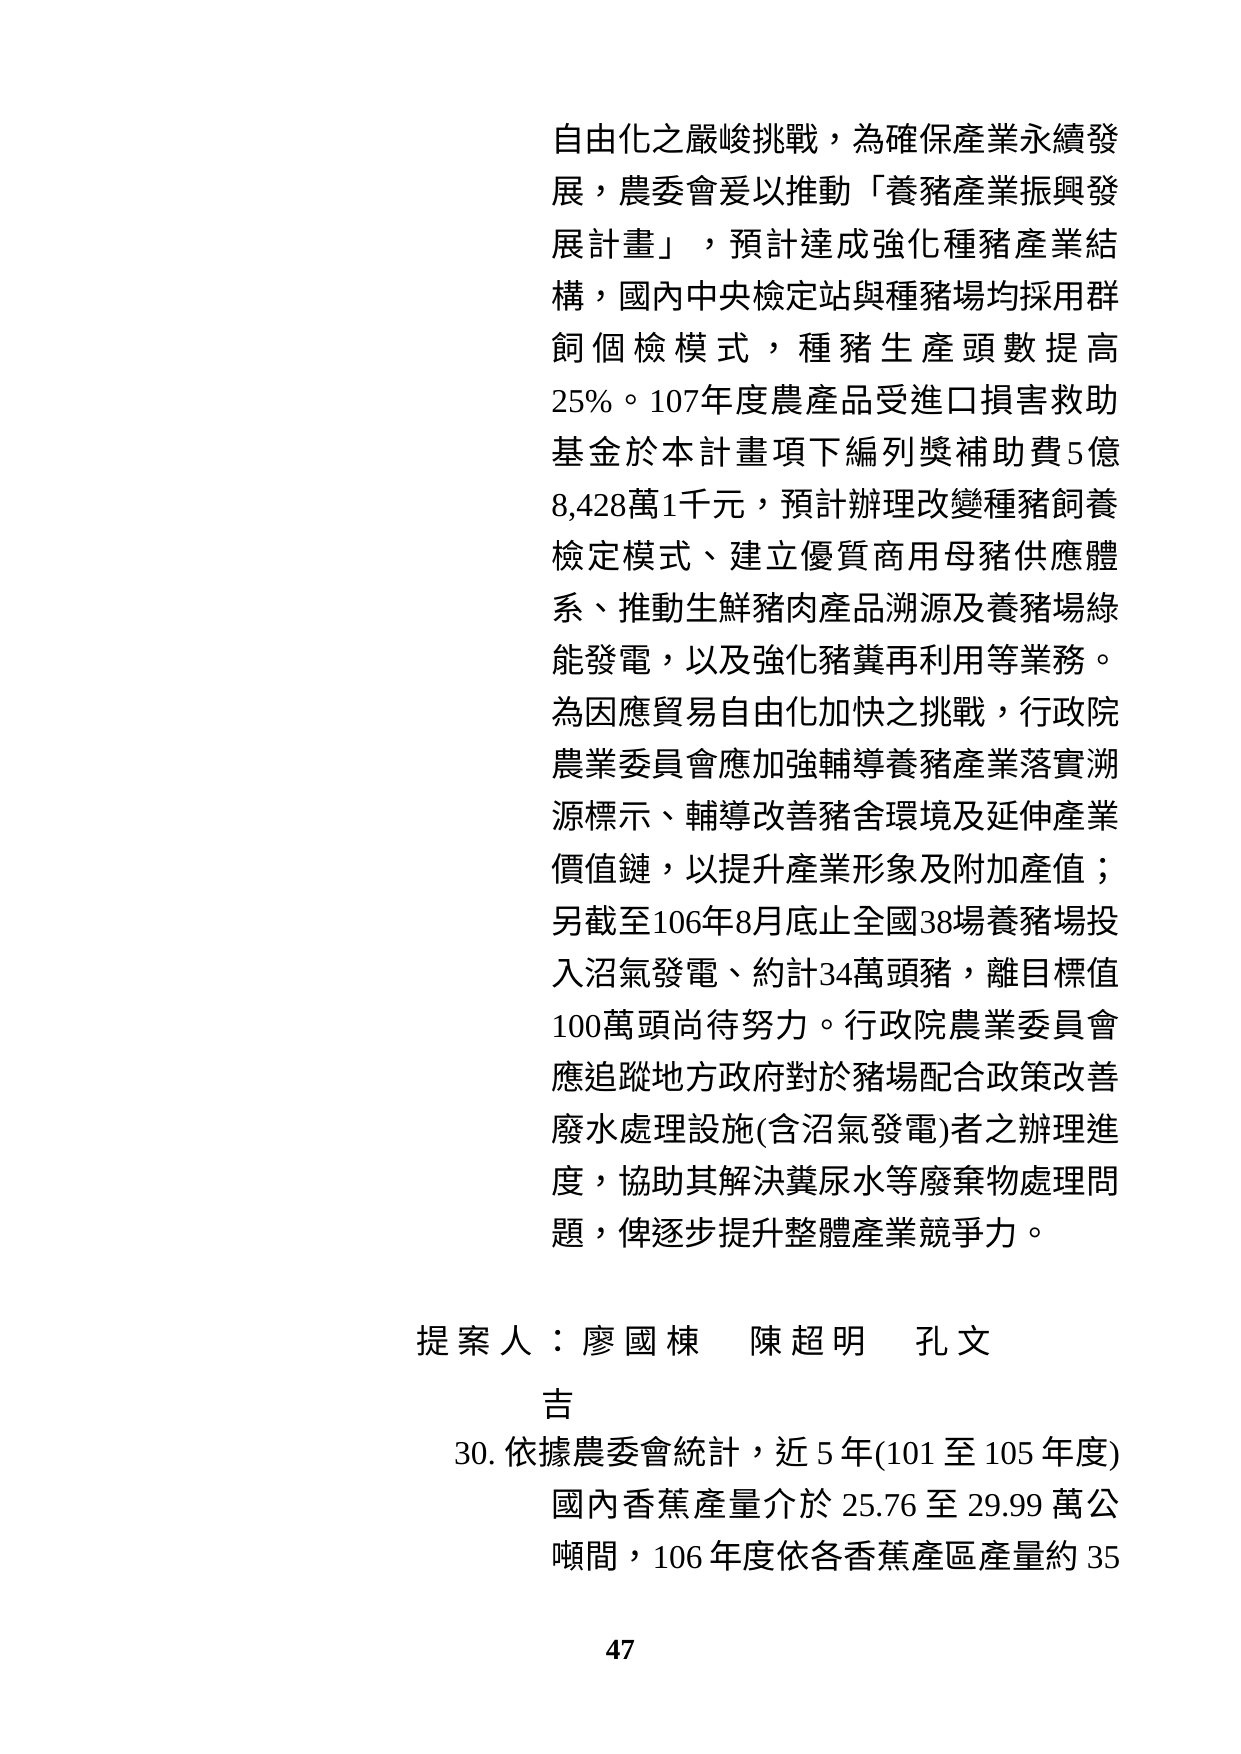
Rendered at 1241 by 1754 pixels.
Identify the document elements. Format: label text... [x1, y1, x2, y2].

text 提案人：廖國棟 陳超明 孔文吉 [397, 1298, 1016, 1423]
list 自由化之嚴峻挑戰，為確保產業永續發展，農委會爰以推動「養豬產業振興發展計畫」，預計達成強化種豬產業結構，國內中央檢定站與種豬場均採用群飼個檢模式，種豬生產頭數提高25%。107年度農產品受進口損害救助基金於本計畫項下編列獎補助費5億8,428萬1千元，預計辦理改變種豬飼養檢定模式、建立優質商用母豬供應體系、推動生鮮豬肉產品溯源及養豬場綠能發電，以及強化豬糞再利用等業務。為因應貿易自由化加快之挑戰，行政院農業委員會應加強輔導養豬產業落實溯源標示、輔導改善豬舍環境及延伸產業價值鏈，以提升產業形象及附加產值；另截至106年8月底止全國38場養豬場投入沼氣發電、約計34萬頭豬，離目標值100萬頭尚待努力。行政院農業委員會應追蹤地方政府對於豬場配合政策改善廢水處理設施(含沼氣發電)者之辦理進度，協助其解決糞尿水等廢棄物處理問題，俾逐步提升整體產業競爭力。 [454, 110, 1120, 1256]
list 依據農委會統計，近5年(101至105年度)國內香蕉產量介於25.76至29.99萬公噸間，106年度依各香蕉產區產量約35 [454, 1423, 1120, 1579]
